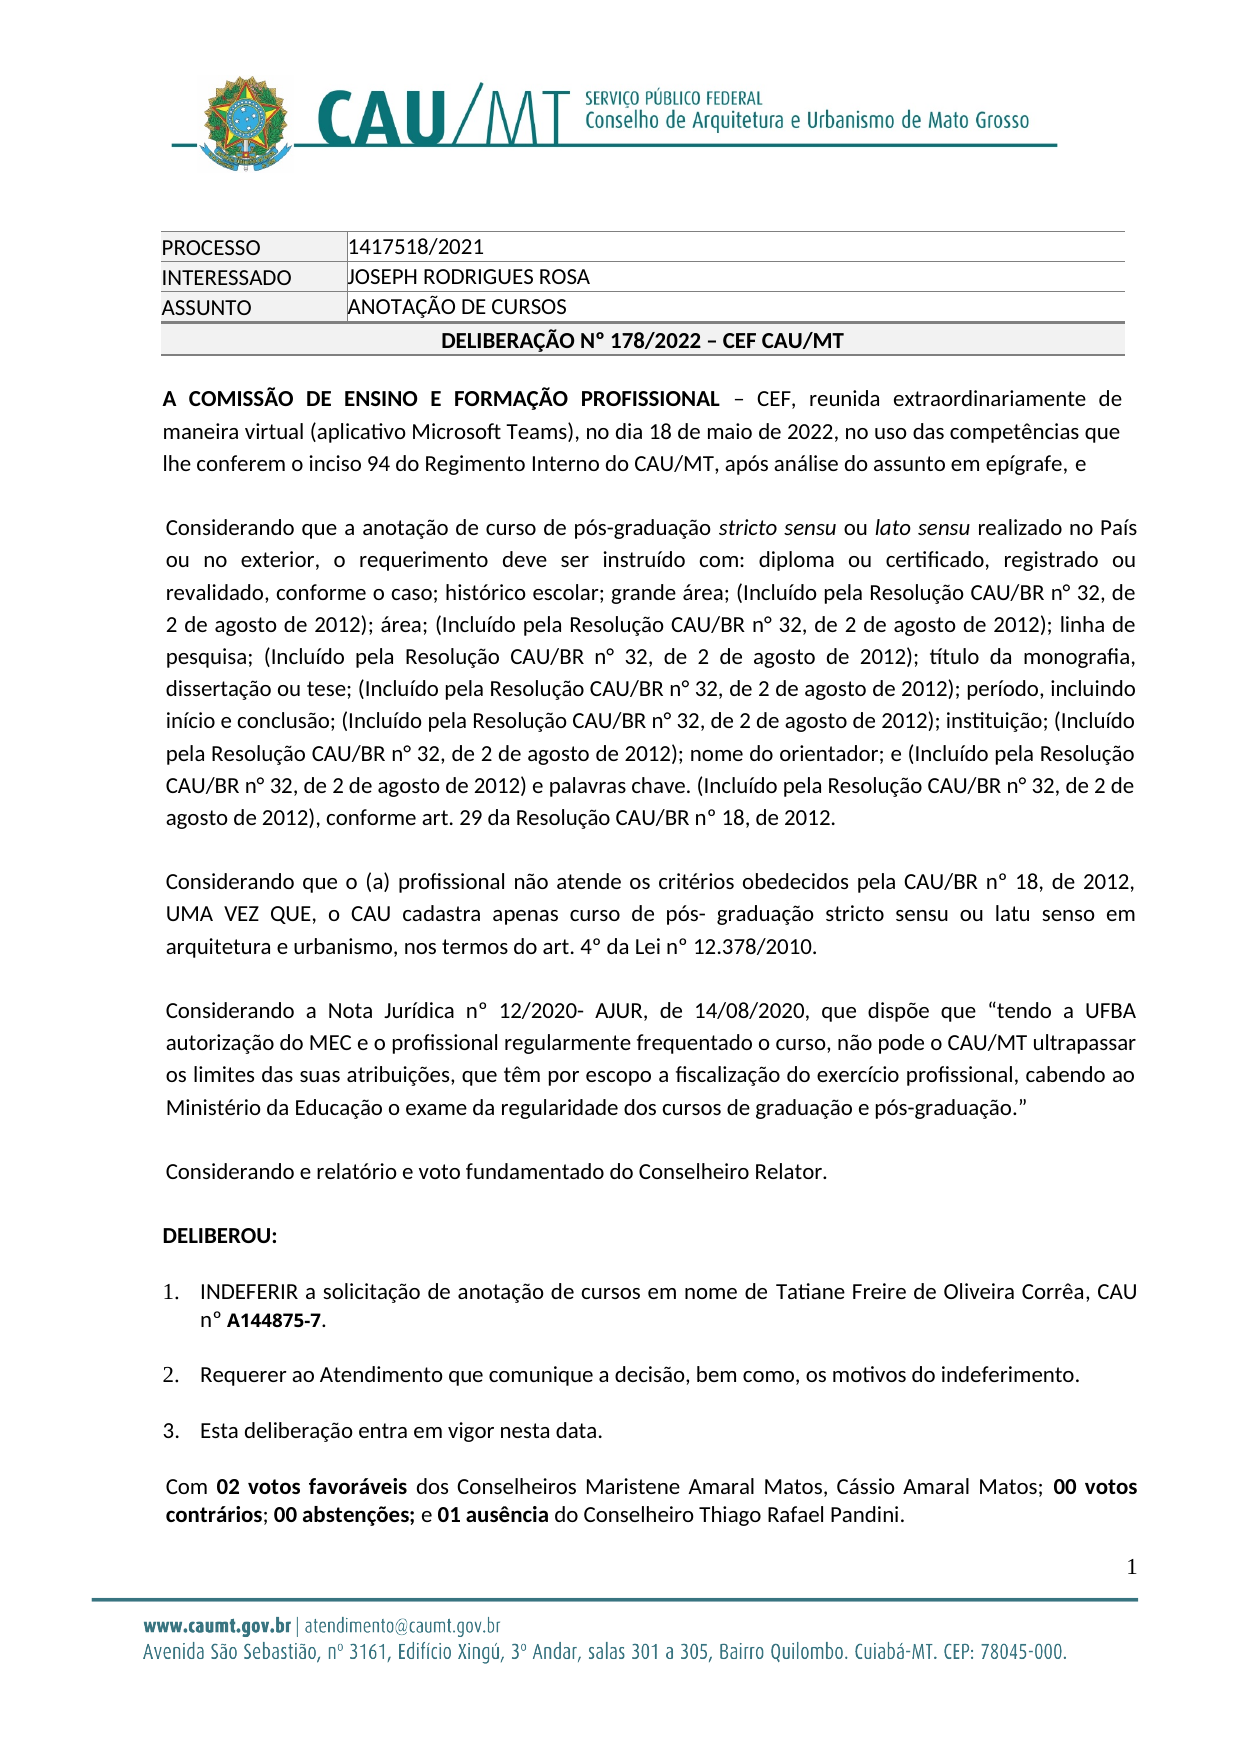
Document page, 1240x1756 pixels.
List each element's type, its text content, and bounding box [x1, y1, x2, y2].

text Considerando que a anotação de curso de pós-graduação stricto sensu ou lato sensu realizado no País ou no exterior, o requerimento deve ser instruído com: diploma ou certificado, registrado ou revalidado, conforme o caso; histórico escolar; grande área; (Incluído pela Resolução CAU/BR n° 32, de 2 de agosto de 2012); área; (Incluído pela Resolução CAU/BR n° 32, de 2 de agosto de 2012); linha de pesquisa; (Incluído pela Resolução CAU/BR n° 32, de 2 de agosto de 2012); título da monografia, dissertação ou tese; (Incluído pela Resolução CAU/BR n° 32, de 2 de agosto de 2012); período, incluindo início e conclusão; (Incluído pela Resolução CAU/BR n° 32, de 2 de agosto de 2012); instituição; (Incluído pela Resolução CAU/BR n° 32, de 2 de agosto de 2012); nome do orientador; e (Incluído pela Resolução CAU/BR n° 32, de 2 de agosto de 2012) e palavras chave. (Incluído pela Resolução CAU/BR n° 32, de 2 de agosto de 2012), conforme art. 29 da Resolução CAU/BR nº 18, de 2012. [166, 513, 1137, 831]
table_cell ASSUNTO [161, 292, 347, 321]
text Considerando a Nota Jurídica nº 12/2020- AJUR, de 14/08/2020, que dispõe que “tendo a UFBA autorização do MEC e o profissional regularmente frequentado o curso, não pode o CAU/MT ultrapassar os limites das suas atribuições, que têm por escopo a fiscalização do exercício profissional, cabendo ao Ministério da Educação o exame da regularidade dos cursos de graduação e pós-graduação.” [166, 996, 1137, 1121]
text Considerando e relatório e voto fundamentado do Conselheiro Relator. [166, 1157, 1137, 1185]
table_cell ANOTAÇÃO DE CURSOS [348, 292, 1125, 321]
table_header PROCESSO [161, 232, 347, 261]
table_cell JOSEPH RODRIGUES ROSA [348, 262, 1125, 291]
text A COMISSÃO DE ENSINO E FORMAÇÃO PROFISSIONAL – CEF, reunida extraordinariamente de maneira virtual (aplicativo Microsoft Teams), no dia 18 de maio de 2022, no uso das competências que lhe conferem o inciso 94 do Regimento Interno do CAU/MT, após análise do assunto em epígrafe, e [162, 384, 1123, 477]
table_cell INTERESSADO [161, 262, 347, 291]
table_cell DELIBERAÇÃO Nº 178/2022 – CEF CAU/MT [161, 324, 1125, 354]
table_header 1417518/2021 [348, 232, 1125, 261]
list INDEFERIR a solicitação de anotação de cursos em nome de Tatiane Freire de Oliveira Corrêa, CAU nº A144875-7. [162, 1277, 1137, 1333]
list Esta deliberação entra em vigor nesta data. [162, 1416, 1137, 1444]
text Considerando que o (a) profissional não atende os critérios obedecidos pela CAU/BR nº 18, de 2012, UMA VEZ QUE, o CAU cadastra apenas curso de pós- graduação stricto sensu ou latu senso em arquitetura e urbanismo, nos termos do art. 4º da Lei nº 12.378/2010. [166, 867, 1137, 960]
text Com 02 votos favoráveis dos Conselheiros Maristene Amaral Matos, Cássio Amaral Matos; 00 votos contrários; 00 abstenções; e 01 ausência do Conselheiro Thiago Rafael Pandini. [166, 1472, 1137, 1528]
subtitle DELIBEROU: [162, 1221, 1137, 1249]
list Requerer ao Atendimento que comunique a decisão, bem como, os motivos do indeferimento. [162, 1360, 1137, 1388]
